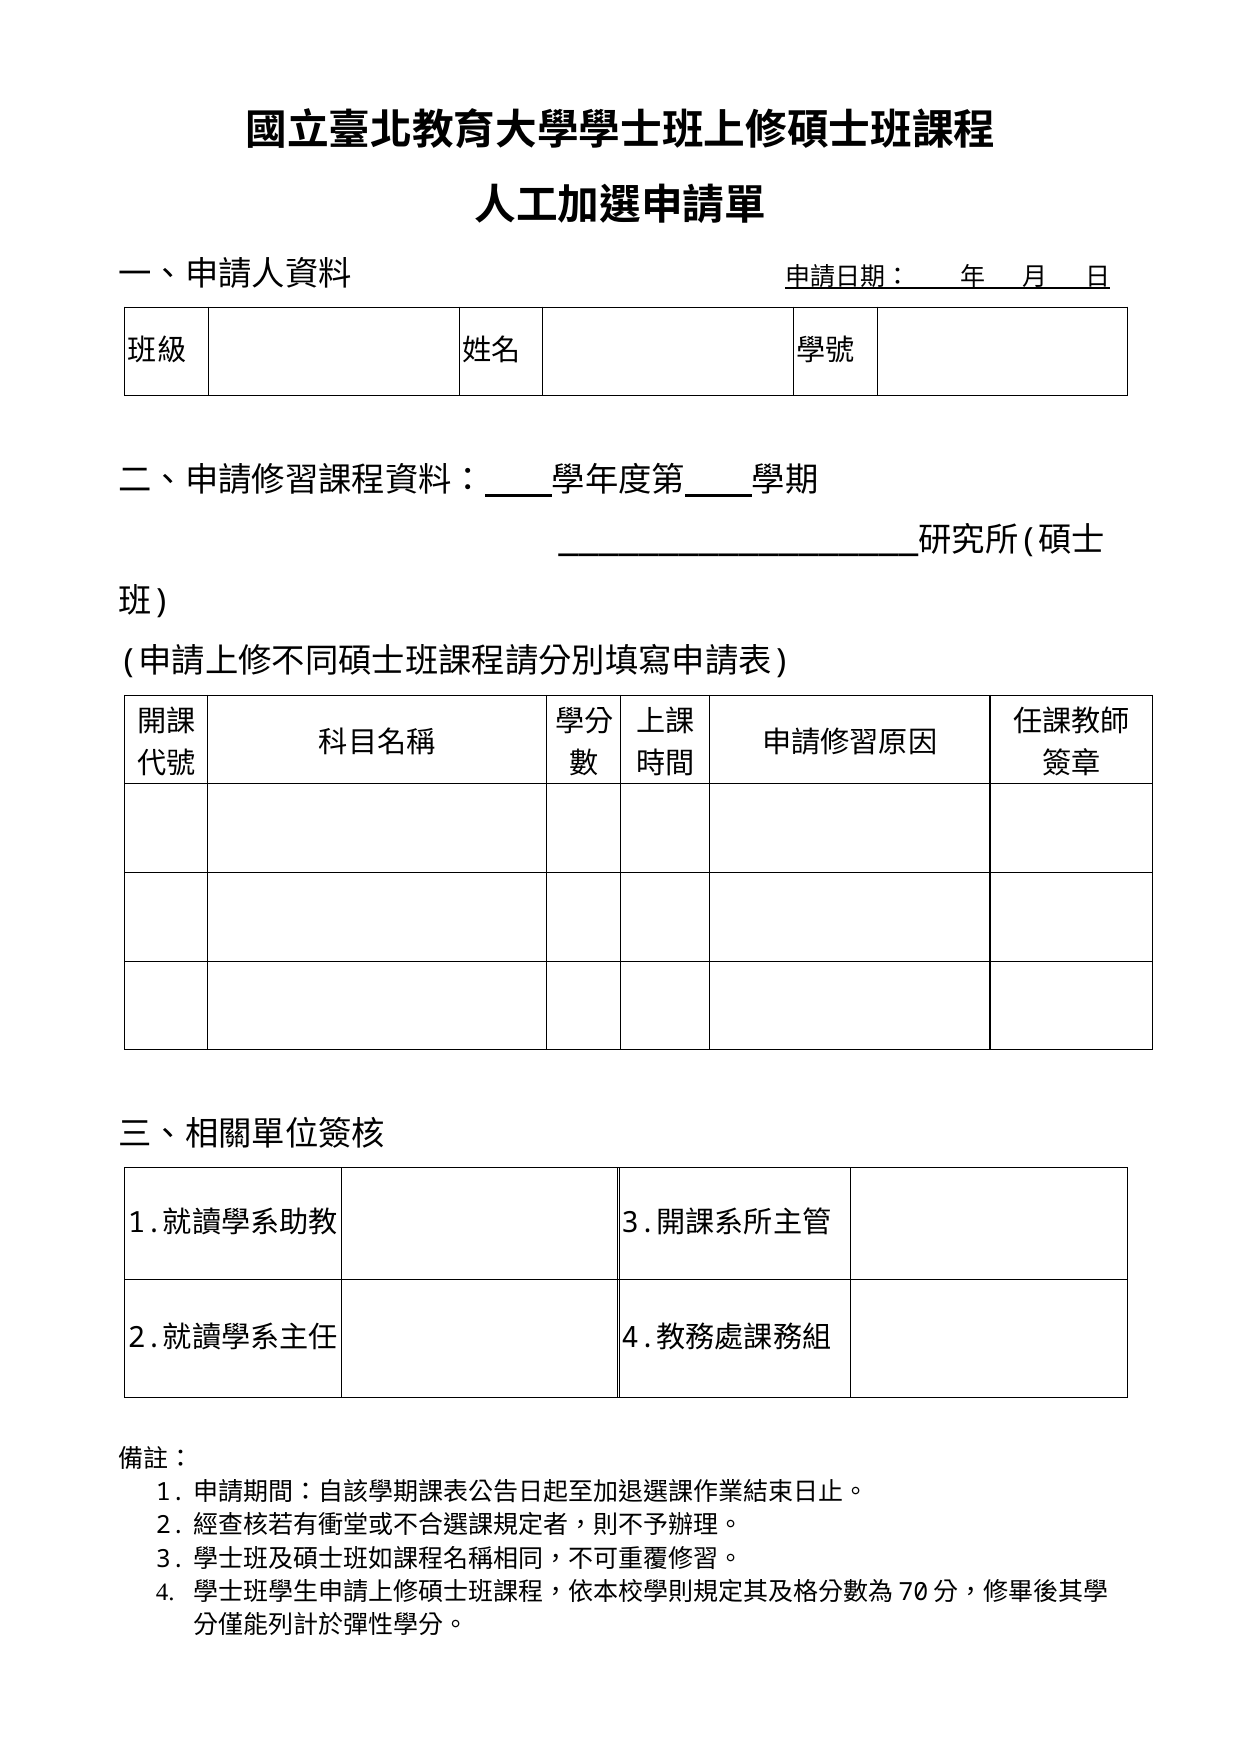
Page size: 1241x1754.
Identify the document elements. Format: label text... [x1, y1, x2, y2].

table_cell [125, 873, 207, 961]
table_header [209, 308, 459, 395]
table_cell [710, 873, 989, 961]
table_header 科目名稱 [208, 696, 546, 783]
table_header 開課代號 [125, 696, 207, 783]
table_cell [208, 873, 546, 961]
table_cell [991, 962, 1152, 1049]
text 二、申請修習課程資料： 學年度第 學期 [118, 453, 1122, 501]
table_header 班級 [125, 308, 208, 395]
text 三、相關單位簽核 [118, 1107, 1122, 1155]
table_cell [208, 962, 546, 1049]
table_cell [342, 1280, 617, 1397]
table_cell [621, 873, 709, 961]
table_cell [621, 784, 709, 872]
table_header 學分數 [547, 696, 620, 783]
table_header [543, 308, 793, 395]
table_cell 4.教務處課務組 [620, 1280, 850, 1397]
text 一、申請人資料 申請日期： 年 月 日 [118, 246, 1122, 294]
table_cell [547, 873, 620, 961]
list 學士班及碩士班如課程名稱相同，不可重覆修習。 [156, 1540, 1122, 1574]
table_cell [547, 784, 620, 872]
text (申請上修不同碩士班課程請分別填寫申請表) [118, 634, 1122, 683]
table_header 1.就讀學系助教 [125, 1168, 341, 1279]
text 人工加選申請單 [118, 171, 1122, 231]
text 備註： [118, 1440, 1122, 1474]
table_header [342, 1168, 617, 1279]
table_header 申請修習原因 [710, 696, 989, 783]
table_cell [208, 784, 546, 872]
table_cell [621, 962, 709, 1049]
table_header 學號 [794, 308, 877, 395]
table_header [878, 308, 1127, 395]
list 學士班學生申請上修碩士班課程，依本校學則規定其及格分數為70分，修畢後其學分僅能列計於彈性學分。 [156, 1574, 1122, 1640]
text 國立臺北教育大學學士班上修碩士班課程 [118, 96, 1122, 156]
text __________________研究所(碩士班) [118, 513, 1122, 622]
table_cell [125, 784, 207, 872]
table_cell [851, 1280, 1127, 1397]
table_cell [991, 873, 1152, 961]
table_cell [547, 962, 620, 1049]
table_cell [125, 962, 207, 1049]
table_cell [710, 962, 989, 1049]
table_cell [710, 784, 989, 872]
table_header 3.開課系所主管 [620, 1168, 850, 1279]
table_cell 2.就讀學系主任 [125, 1280, 341, 1397]
table_header [851, 1168, 1127, 1279]
table_header 上課 時間 [621, 696, 709, 783]
table_header 姓名 [460, 308, 542, 395]
table_header 任課教師 簽章 [991, 696, 1152, 783]
list 申請期間：自該學期課表公告日起至加退選課作業結束日止。 [156, 1474, 1122, 1507]
list 經查核若有衝堂或不合選課規定者，則不予辦理。 [156, 1507, 1122, 1540]
table_cell [991, 784, 1152, 872]
